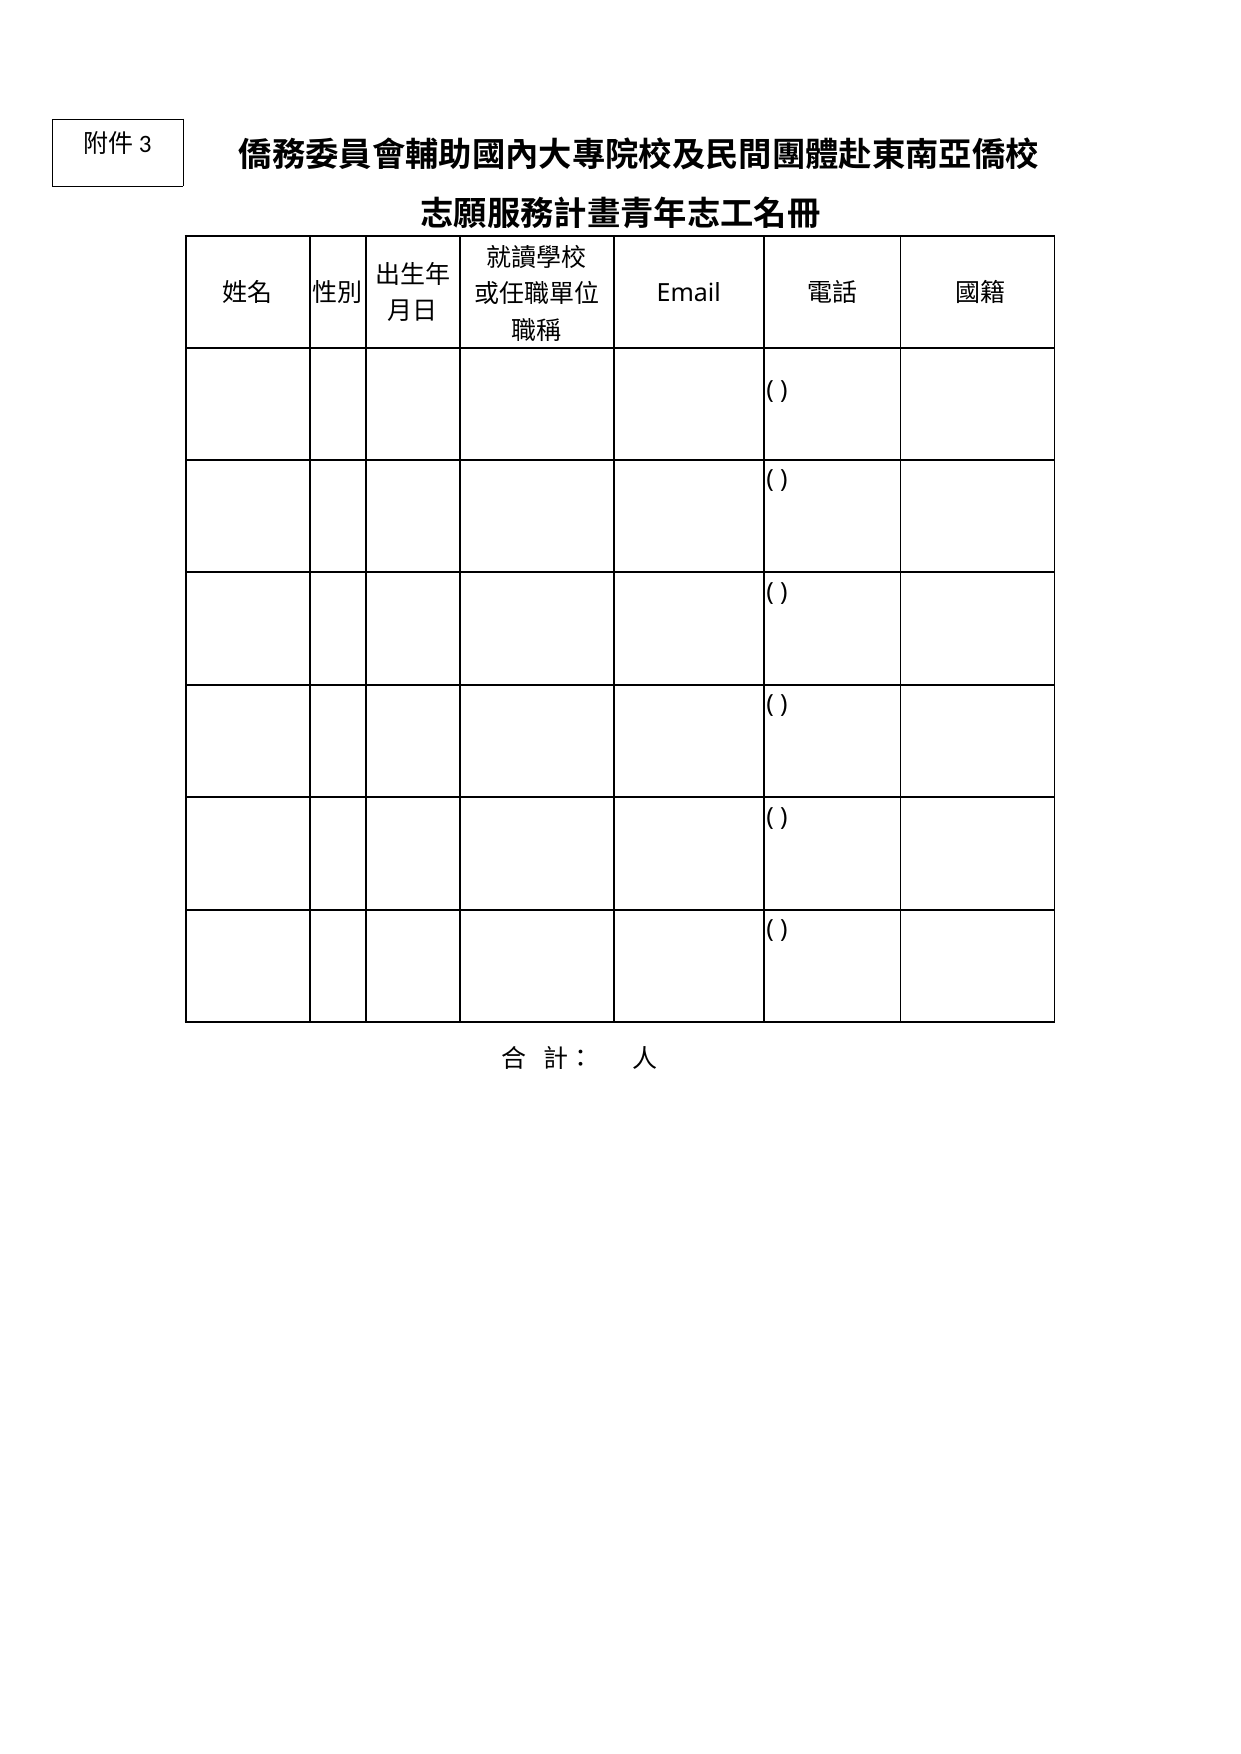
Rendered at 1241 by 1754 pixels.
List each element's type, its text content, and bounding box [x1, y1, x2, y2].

text 合 計： 人 [118, 1034, 1122, 1076]
table_header 電話 [765, 237, 900, 347]
table_cell [367, 911, 459, 1021]
table_cell [461, 686, 613, 796]
table_cell [367, 349, 459, 459]
text 志願服務計畫青年志工名冊 [118, 186, 1122, 235]
table_cell [615, 911, 763, 1021]
table_cell [187, 349, 309, 459]
table_cell [311, 461, 365, 571]
table_cell ( ) [765, 349, 900, 459]
table_cell [615, 349, 763, 459]
table_header 就讀學校 或任職單位職稱 [461, 237, 613, 347]
table_cell [615, 686, 763, 796]
table_cell [187, 573, 309, 684]
table_cell [367, 461, 459, 571]
table_cell ( ) [765, 573, 900, 684]
table_cell [901, 461, 1054, 571]
text 附件3 [67, 126, 168, 160]
table_cell [187, 798, 309, 909]
table_cell [901, 349, 1054, 459]
text 僑務委員會輔助國內大專院校及民間團體赴東南亞僑校 [184, 129, 1122, 175]
table_cell ( ) [765, 461, 900, 571]
table_header 性別 [311, 237, 365, 347]
table_cell [461, 798, 613, 909]
table_cell ( ) [765, 911, 900, 1021]
table_cell [615, 798, 763, 909]
table_cell [901, 686, 1054, 796]
table_cell [367, 573, 459, 684]
table_cell [901, 798, 1054, 909]
table_cell [901, 911, 1054, 1021]
table_cell ( ) [765, 798, 900, 909]
table_cell [311, 798, 365, 909]
table_cell [461, 461, 613, 571]
table_header 出生年月日 [367, 237, 459, 347]
table_cell [187, 911, 309, 1021]
table_cell [615, 461, 763, 571]
table_cell [367, 686, 459, 796]
table_cell [615, 573, 763, 684]
table_cell [461, 911, 613, 1021]
table_cell [311, 349, 365, 459]
table_cell [901, 573, 1054, 684]
table_cell [311, 686, 365, 796]
table_header Email [615, 237, 763, 347]
table_header 姓名 [187, 237, 309, 347]
table_cell [187, 461, 309, 571]
table_cell [367, 798, 459, 909]
table_cell ( ) [765, 686, 900, 796]
table_header 國籍 [901, 237, 1054, 347]
table_cell [311, 911, 365, 1021]
table_cell [187, 686, 309, 796]
table_cell [461, 349, 613, 459]
table_cell [461, 573, 613, 684]
table_cell [311, 573, 365, 684]
